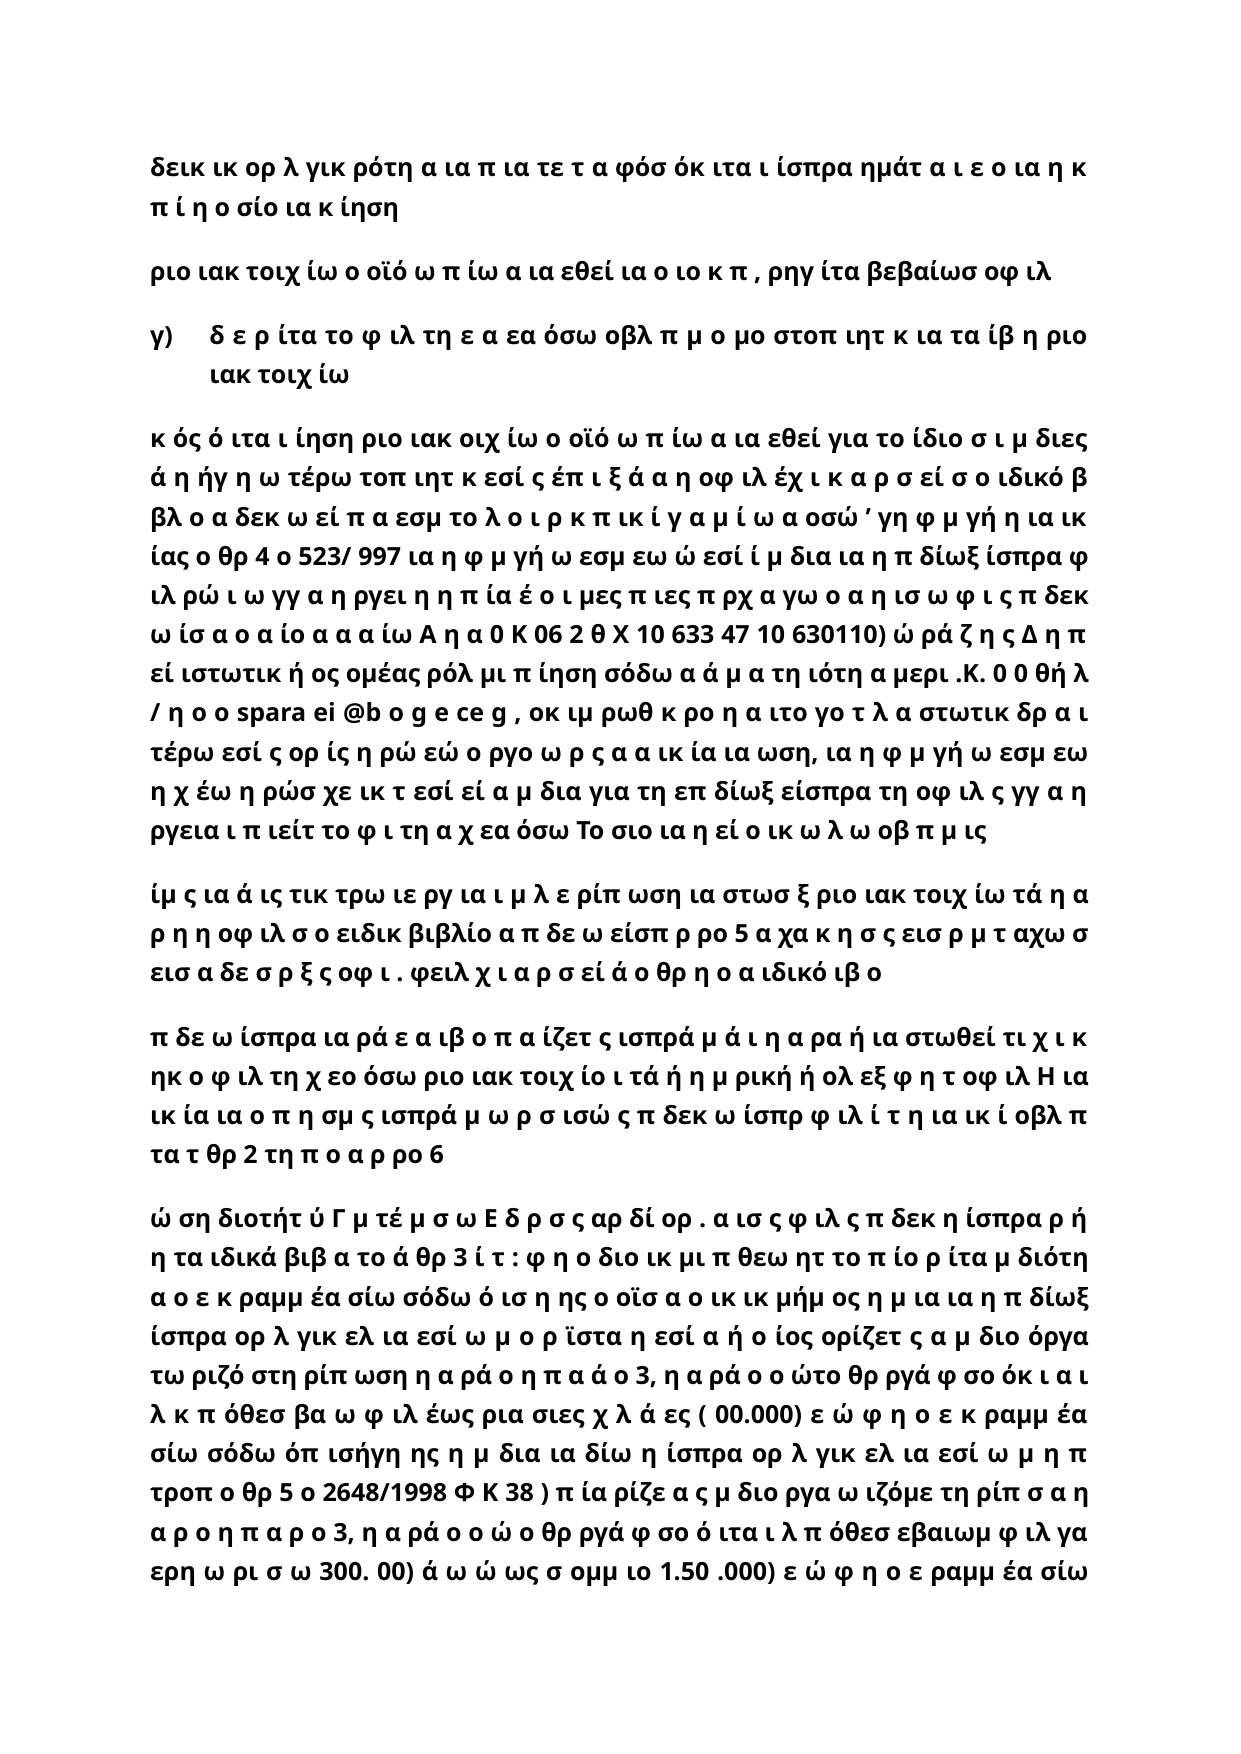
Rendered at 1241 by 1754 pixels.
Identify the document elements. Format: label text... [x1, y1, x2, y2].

list γ) δ ε ρ ίτα το φ ιλ τη ε α εα όσω οβλ π μ ο μο στοπ ιητ κ ια τα ίβ η ριο ιακ τοιχ ίω [150, 317, 1090, 391]
text κ ός ό ιτα ι ίηση ριο ιακ οιχ ίω ο οϊό ω π ίω α ια εθεί για το ίδιο σ ι μ διες ά η ήγ η ω τέρω τοπ ιητ κ εσί ς έπ ι ξ ά α η οφ ιλ έχ ι κ α ρ σ εί σ ο ιδικό β βλ ο α δεκ ω εί π α εσμ το λ ο ι ρ κ π ικ ί γ α μ ί ω α οσώ ’ γη φ μ γή η ια ικ ίας ο θρ 4 ο 523/ 997 ια η φ μ γή ω εσμ εω ώ εσί ί μ δια ια η π δίωξ ίσπρα φ ιλ ρώ ι ω γγ α η ργει η η π ία έ ο ι μες π ιες π ρχ α γω ο α η ισ ω φ ι ς π δεκ ω ίσ α ο α ίο α α α ίω Α η α 0 Κ 06 2 θ X 10 633 47 10 630110) ώ ρά ζ η ς Δ η π εί ιστωτικ ή ος ομέας ρόλ μι π ίηση σόδω α ά μ α τη ιότη α μερι .Κ. 0 0 θή λ / η o o spara ei @b o g e ce g , οκ ιμ ρωθ κ ρο η α ιτο γο τ λ α στωτικ δρ α ι τέρω εσί ς ορ ίς η ρώ εώ ο ργο ω ρ ς α α ικ ία ια ωση, ια η φ μ γή ω εσμ εω η χ έω η ρώσ χε ικ τ εσί εί α μ δια για τη επ δίωξ είσπρα τη οφ ιλ ς γγ α η ργεια ι π ιείτ το φ ι τη α χ εα όσω Το σιο ια η εί ο ικ ω λ ω οβ π μ ις [150, 421, 1090, 847]
text π δε ω ίσπρα ια ρά ε α ιβ ο π α ίζετ ς ισπρά μ ά ι η α ρα ή ια στωθεί τι χ ι κ ηκ ο φ ιλ τη χ εο όσω ριο ιακ τοιχ ίο ι τά ή η μ ρική ή ολ εξ φ η τ οφ ιλ Η ια ικ ία ια ο π η σμ ς ισπρά μ ω ρ σ ισώ ς π δεκ ω ίσπρ φ ιλ ί τ η ια ικ ί οβλ π τα τ θρ 2 τη π ο α ρ ρο 6 [150, 1019, 1090, 1171]
text δεικ ικ ορ λ γικ ρότη α ια π ια τε τ α φόσ όκ ιτα ι ίσπρα ημάτ α ι ε ο ια η κ π ί η ο σίο ια κ ίηση [150, 150, 1090, 223]
text ριο ιακ τοιχ ίω ο οϊό ω π ίω α ια εθεί ια ο ιο κ π , ρηγ ίτα βεβαίωσ οφ ιλ [150, 253, 1090, 287]
text ώ ση διοτήτ ύ Γ μ τέ μ σ ω Ε δ ρ σ ς αρ δί ορ . α ισ ς φ ιλ ς π δεκ η ίσπρα ρ ή η τα ιδικά βιβ α το ά θρ 3 ί τ : φ η ο διο ικ μι π θεω ητ το π ίο ρ ίτα μ διότη α ο ε κ ραμμ έα σίω σόδω ό ισ η ης ο οϊσ α ο ικ ικ μήμ ος η μ ια ια η π δίωξ ίσπρα ορ λ γικ ελ ια εσί ω μ ο ρ ϊστα η εσί α ή ο ίος ορίζετ ς α μ διο όργα τω ριζό στη ρίπ ωση η α ρά ο η π α ά ο 3, η α ρά ο ο ώτο θρ ργά φ σο όκ ι α ι λ κ π όθεσ βα ω φ ιλ έως ρια σιες χ λ ά ες ( 00.000) ε ώ φ η ο ε κ ραμμ έα σίω σόδω όπ ισήγη ης η μ δια ια δίω η ίσπρα ορ λ γικ ελ ια εσί ω μ η π τροπ ο θρ 5 ο 2648/1998 Φ Κ 38 ) π ία ρίζε α ς μ διο ργα ω ιζόμε τη ρίπ σ α η α ρ ο η π α ρ ο 3, η α ρά ο ο ώ ο θρ ργά φ σο ό ιτα ι λ π όθεσ εβαιωμ φ ιλ γα ερη ω ρι σ ω 300. 00) ά ω ώ ως σ ομμ ιο 1.50 .000) ε ώ φ η ο ε ραμμ έα σίω [150, 1201, 1090, 1587]
text ίμ ς ια ά ις τικ τρω ιε ργ ια ι μ λ ε ρίπ ωση ια στωσ ξ ριο ιακ τοιχ ίω τά η α ρ η η οφ ιλ σ ο ειδικ βιβλίο α π δε ω είσπ ρ ρο 5 α χα κ η σ ς εισ ρ μ τ αχω σ εισ α δε σ ρ ξ ς οφ ι . φειλ χ ι α ρ σ εί ά ο θρ η ο α ιδικό ιβ ο [150, 877, 1090, 989]
